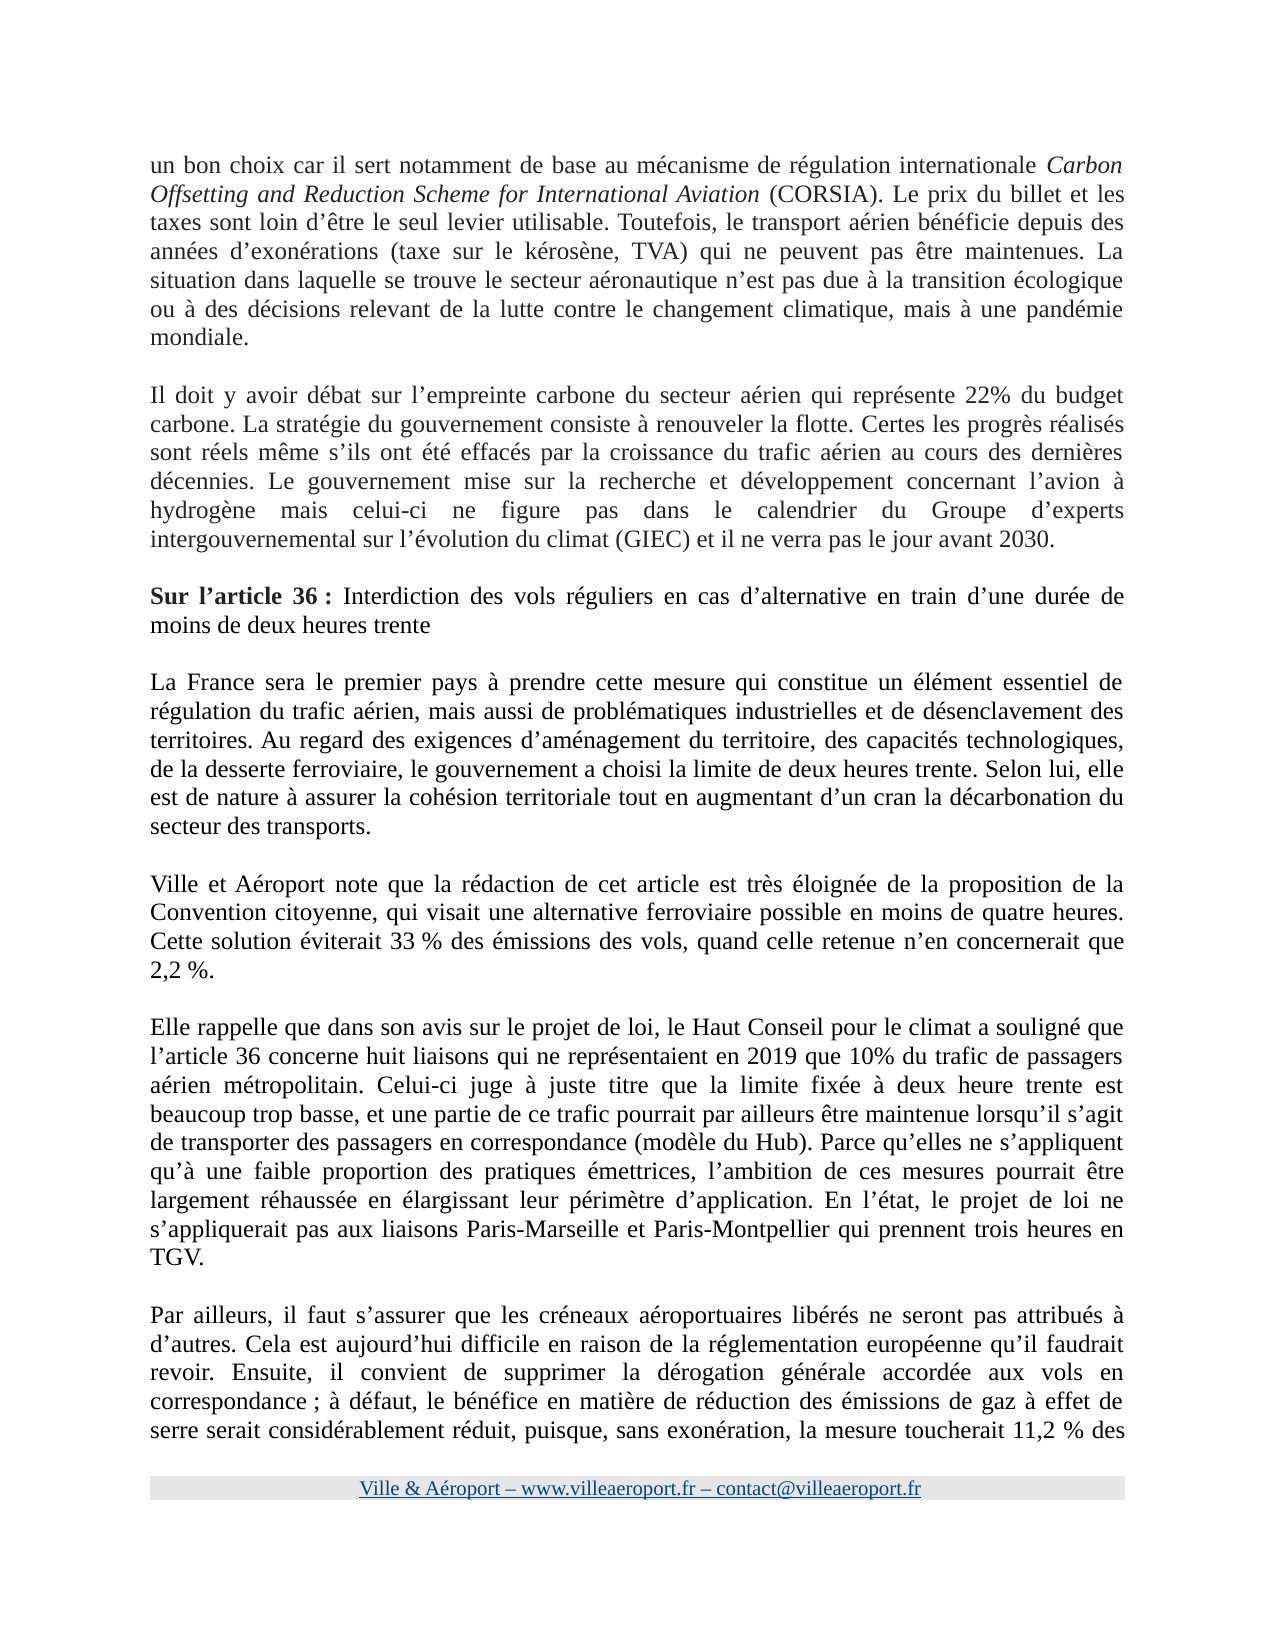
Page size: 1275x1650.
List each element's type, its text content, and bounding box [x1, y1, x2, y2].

text Ville et Aéroport note que la rédaction de cet article est très éloignée de la proposition de la Convention citoyenne, qui visait une alternative ferroviaire possible en moins de quatre heures. Cette solution éviterait 33 % des émissions des vols, quand celle retenue n’en concernerait que 2,2 %. [150, 869, 1125, 984]
text Par ailleurs, il faut s’assurer que les créneaux aéroportuaires libérés ne seront pas attribués à d’autres. Cela est aujourd’hui difficile en raison de la réglementation européenne qu’il faudrait revoir. Ensuite, il convient de supprimer la dérogation générale accordée aux vols en correspondance ; à défaut, le bénéfice en matière de réduction des émissions de gaz à effet de serre serait considérablement réduit, puisque, sans exonération, la mesure toucherait 11,2 % des [150, 1300, 1125, 1444]
text Il doit y avoir débat sur l’empreinte carbone du secteur aérien qui représente 22% du budget carbone. La stratégie du gouvernement consiste à renouveler la flotte. Certes les progrès réalisés sont réels même s’ils ont été effacés par la croissance du trafic aérien au cours des dernières décennies. Le gouvernement mise sur la recherche et développement concernant l’avion à hydrogène mais celui-ci ne figure pas dans le calendrier du Groupe d’experts intergouvernemental sur l’évolution du climat (GIEC) et il ne verra pas le jour avant 2030. [150, 380, 1125, 552]
text un bon choix car il sert notamment de base au mécanisme de régulation internationale Carbon Offsetting and Reduction Scheme for International Aviation (CORSIA). Le prix du billet et les taxes sont loin d’être le seul levier utilisable. Toutefois, le transport aérien bénéficie depuis des années d’exonérations (taxe sur le kérosène, TVA) qui ne peuvent pas être maintenues. La situation dans laquelle se trouve le secteur aéronautique n’est pas due à la transition écologique ou à des décisions relevant de la lutte contre le changement climatique, mais à une pandémie mondiale. [150, 150, 1125, 351]
text La France sera le premier pays à prendre cette mesure qui constitue un élément essentiel de régulation du trafic aérien, mais aussi de problématiques industrielles et de désenclavement des territoires. Au regard des exigences d’aménagement du territoire, des capacités technologiques, de la desserte ferroviaire, le gouvernement a choisi la limite de deux heures trente. Selon lui, elle est de nature à assurer la cohésion territoriale tout en augmentant d’un cran la décarbonation du secteur des transports. [150, 667, 1125, 840]
text Sur l’article 36 : Interdiction des vols réguliers en cas d’alternative en train d’une durée de moins de deux heures trente [150, 581, 1125, 639]
text Elle rappelle que dans son avis sur le projet de loi, le Haut Conseil pour le climat a souligné que l’article 36 concerne huit liaisons qui ne représentaient en 2019 que 10% du trafic de passagers aérien métropolitain. Celui-ci juge à juste titre que la limite fixée à deux heure trente est beaucoup trop basse, et une partie de ce trafic pourrait par ailleurs être maintenue lorsqu’il s’agit de transporter des passagers en correspondance (modèle du Hub). Parce qu’elles ne s’appliquent qu’à une faible proportion des pratiques émettrices, l’ambition de ces mesures pourrait être largement réhaussée en élargissant leur périmètre d’application. En l’état, le projet de loi ne s’appliquerait pas aux liaisons Paris-Marseille et Paris-Montpellier qui prennent trois heures en TGV. [150, 1012, 1125, 1271]
